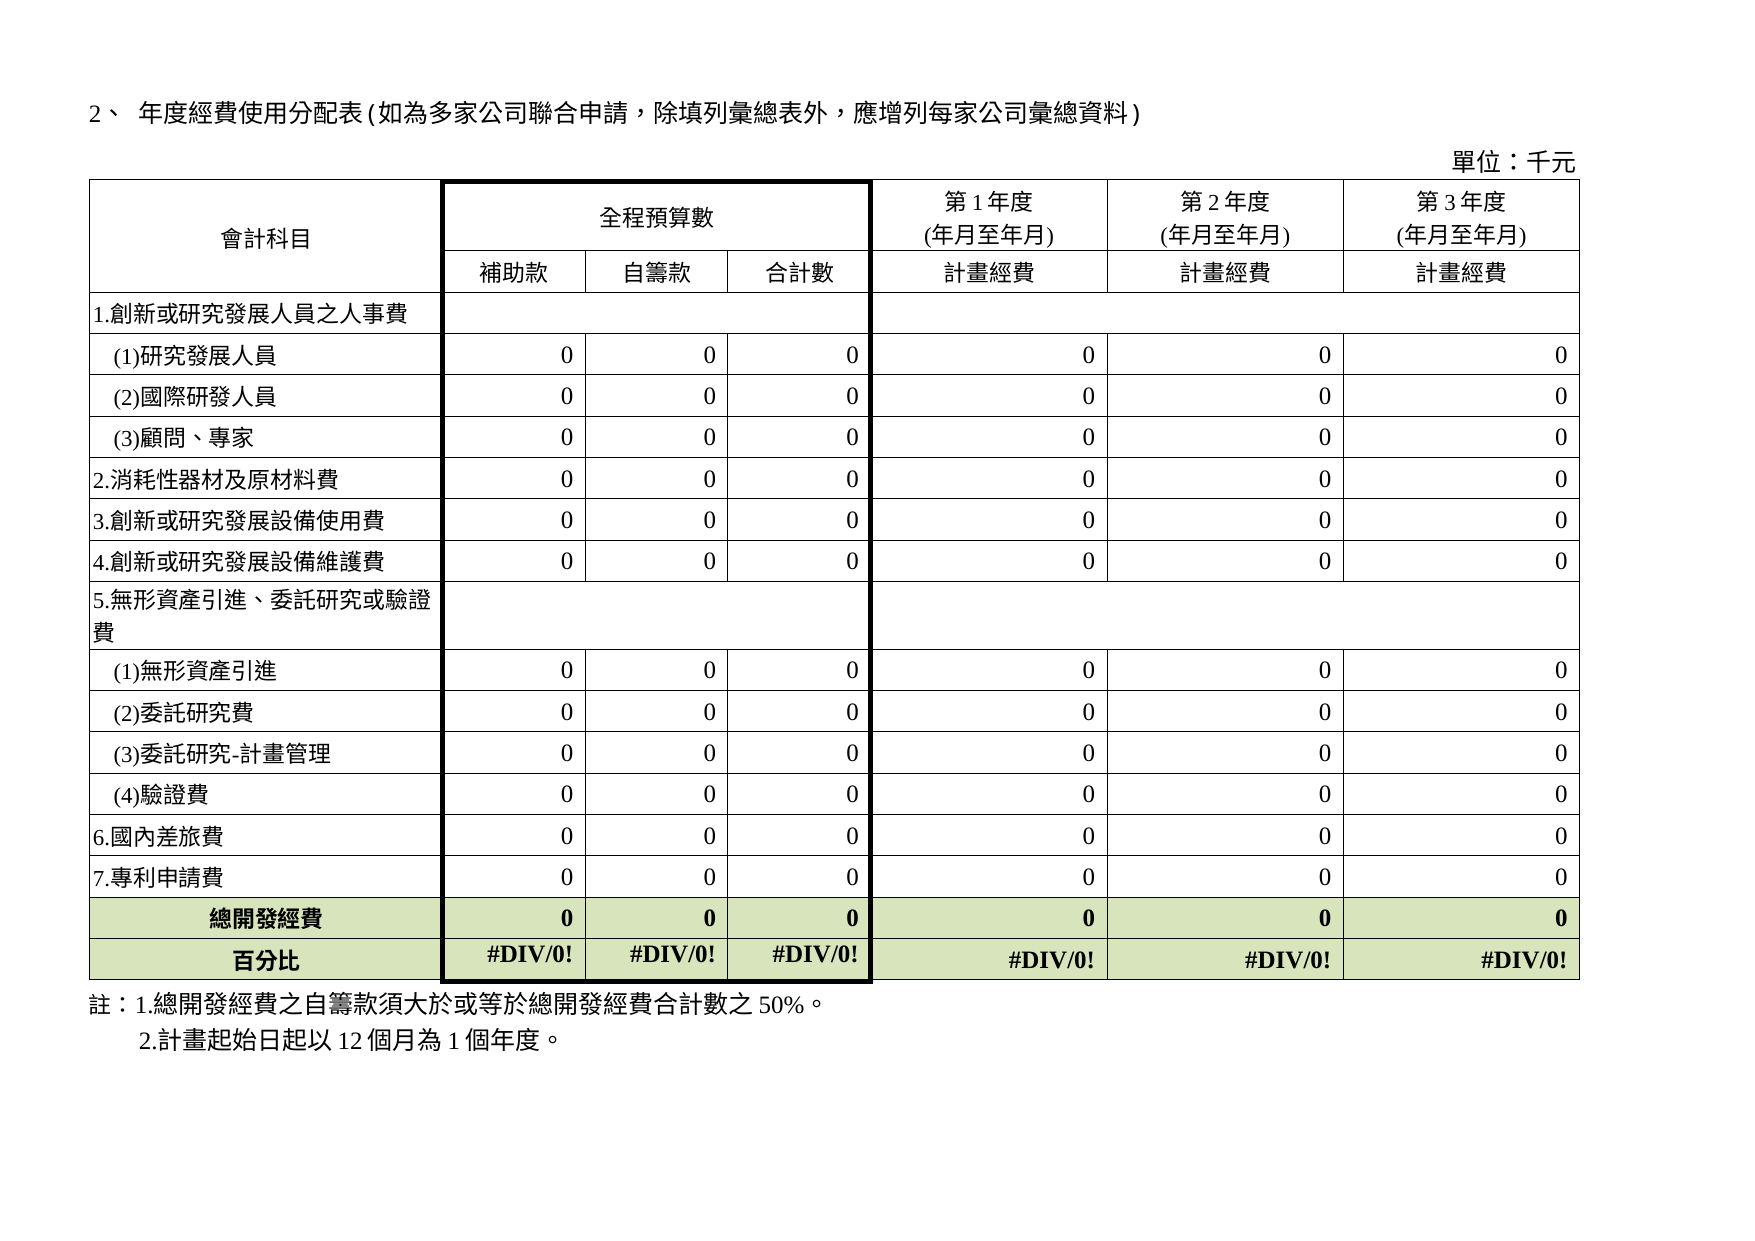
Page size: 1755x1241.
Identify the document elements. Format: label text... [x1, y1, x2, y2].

table_cell 計畫經費 [1344, 251, 1579, 292]
table_cell 0 [586, 691, 727, 731]
table_cell 0 [586, 458, 727, 498]
table_cell 0 [1344, 417, 1579, 457]
table_cell #DIV/0! [728, 939, 868, 979]
table_cell 第2年度 (年月至年月) [1108, 180, 1343, 250]
table_cell 0 [586, 375, 727, 416]
text 2.計畫起始日起以12個月為1個年度。 [138, 1020, 1665, 1057]
table_cell 0 [728, 650, 868, 690]
table_cell 0 [445, 541, 585, 581]
table_cell #DIV/0! [1344, 939, 1579, 979]
table_cell 0 [873, 691, 1107, 731]
table_cell 0 [586, 732, 727, 773]
table_cell 0 [586, 541, 727, 581]
table_cell 0 [1108, 375, 1343, 416]
table_cell [445, 582, 868, 648]
table_cell 0 [728, 417, 868, 457]
table_cell (2)國際研發人員 [90, 375, 440, 416]
table_cell (3)委託研究-計畫管理 [90, 732, 440, 773]
table_cell #DIV/0! [445, 939, 585, 979]
table_cell 0 [873, 458, 1107, 498]
table_cell 0 [1108, 774, 1343, 814]
table_cell 計畫經費 [1108, 251, 1343, 292]
table_cell 0 [1344, 774, 1579, 814]
table_cell [873, 293, 1579, 333]
table_cell 0 [445, 898, 585, 938]
table_cell 全程預算數 [445, 184, 868, 250]
table_cell #DIV/0! [873, 939, 1107, 979]
table_cell 會計科目 [90, 180, 440, 292]
table_cell 0 [1108, 856, 1343, 897]
table_cell 0 [586, 499, 727, 540]
text 註：1.總開發經費之自籌款須大於或等於總開發經費合計數之50%。 [89, 984, 1665, 1020]
table_cell 0 [873, 499, 1107, 540]
table_cell 0 [1344, 375, 1579, 416]
table_cell 0 [873, 375, 1107, 416]
table_cell 自籌款 [586, 251, 727, 292]
table_cell 0 [586, 815, 727, 855]
table_cell 0 [586, 774, 727, 814]
table_cell 0 [728, 856, 868, 897]
table_cell 合計數 [728, 251, 868, 292]
table_cell 0 [445, 856, 585, 897]
table_cell 0 [728, 691, 868, 731]
table_cell #DIV/0! [586, 939, 727, 979]
table_cell 0 [1108, 691, 1343, 731]
table_cell [873, 582, 1579, 648]
table_cell (1)研究發展人員 [90, 334, 440, 374]
table_cell 0 [445, 650, 585, 690]
table_cell 0 [1344, 815, 1579, 855]
table_cell 0 [1344, 691, 1579, 731]
table_cell 0 [728, 898, 868, 938]
table_cell #DIV/0! [1108, 939, 1343, 979]
table_cell 0 [445, 691, 585, 731]
table_cell 0 [1108, 417, 1343, 457]
table_cell 5.無形資產引進、委託研究或驗證費 [90, 582, 440, 648]
table_cell 0 [1108, 815, 1343, 855]
table_cell (1)無形資產引進 [90, 650, 440, 690]
table_cell 0 [1108, 732, 1343, 773]
table_cell 0 [586, 650, 727, 690]
table_cell 0 [445, 375, 585, 416]
table_cell 0 [873, 334, 1107, 374]
table_cell 2.消耗性器材及原材料費 [90, 458, 440, 498]
table_cell 1.創新或研究發展人員之人事費 [90, 293, 440, 333]
table_cell 0 [1344, 458, 1579, 498]
table_cell 第1年度 (年月至年月) [873, 180, 1107, 250]
table_cell 0 [873, 541, 1107, 581]
table_cell 0 [728, 375, 868, 416]
table_cell 6.國內差旅費 [90, 815, 440, 855]
table_cell (2)委託研究費 [90, 691, 440, 731]
table_cell 補助款 [445, 251, 585, 292]
table_cell 0 [1108, 334, 1343, 374]
table_cell 4.創新或研究發展設備維護費 [90, 541, 440, 581]
table_cell 0 [1108, 898, 1343, 938]
table_cell 0 [1108, 499, 1343, 540]
table_cell 0 [1108, 650, 1343, 690]
table_cell 0 [728, 541, 868, 581]
table_cell 0 [1344, 732, 1579, 773]
table_cell (3)顧問、專家 [90, 417, 440, 457]
table_cell 總開發經費 [90, 898, 440, 938]
table_cell 0 [445, 774, 585, 814]
table_cell 0 [873, 417, 1107, 457]
table_cell 計畫經費 [873, 251, 1107, 292]
table_cell 0 [728, 774, 868, 814]
table_cell 0 [445, 499, 585, 540]
table_cell 0 [873, 774, 1107, 814]
table_cell 0 [728, 334, 868, 374]
table_cell 0 [1344, 499, 1579, 540]
table_cell (4)驗證費 [90, 774, 440, 814]
table_cell 0 [1108, 541, 1343, 581]
table_cell 7.專利申請費 [90, 856, 440, 897]
table_cell 0 [445, 458, 585, 498]
table_cell 0 [873, 898, 1107, 938]
table_cell 0 [586, 334, 727, 374]
table_cell 0 [586, 417, 727, 457]
table_cell 0 [1344, 334, 1579, 374]
table_cell 0 [1108, 458, 1343, 498]
table_cell 0 [445, 334, 585, 374]
table_cell 0 [873, 815, 1107, 855]
list 年度經費使用分配表(如為多家公司聯合申請，除填列彙總表外，應增列每家公司彙總資料) [89, 89, 1665, 130]
table_cell 0 [728, 815, 868, 855]
table_cell 0 [445, 417, 585, 457]
table_cell 0 [728, 732, 868, 773]
table_cell 0 [586, 856, 727, 897]
table_cell 0 [445, 732, 585, 773]
table_cell 0 [873, 856, 1107, 897]
table_cell 0 [1344, 898, 1579, 938]
table_cell 0 [728, 458, 868, 498]
table_cell 0 [873, 650, 1107, 690]
table_cell 0 [873, 732, 1107, 773]
table_cell 百分比 [90, 939, 440, 979]
table_cell 0 [1344, 856, 1579, 897]
table_cell 第3年度 (年月至年月) [1344, 180, 1579, 250]
table_cell [445, 293, 868, 333]
table_cell 0 [1344, 541, 1579, 581]
table_cell 0 [586, 898, 727, 938]
table_cell 0 [728, 499, 868, 540]
table_cell 0 [1344, 650, 1579, 690]
table_header 單位：千元 [90, 143, 1579, 179]
table_cell 3.創新或研究發展設備使用費 [90, 499, 440, 540]
table_cell 0 [445, 815, 585, 855]
